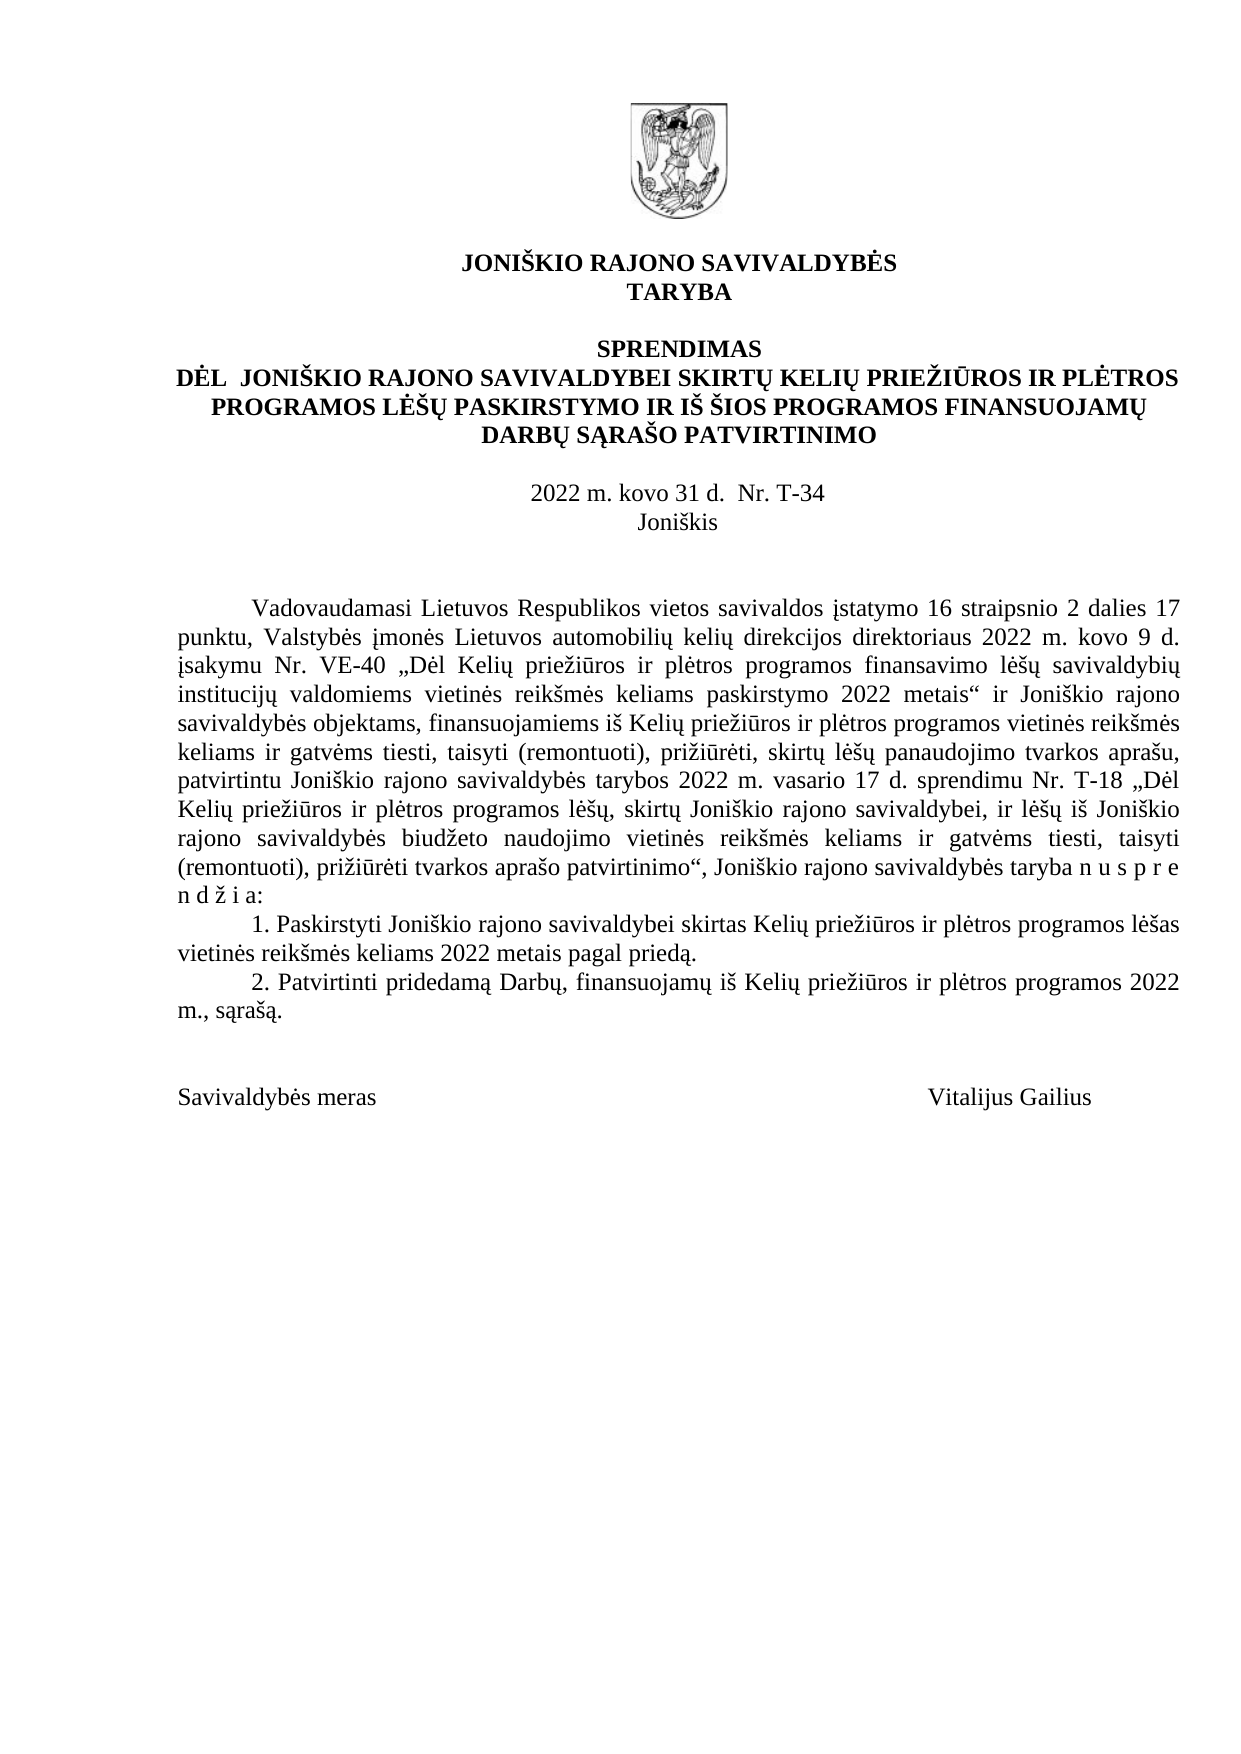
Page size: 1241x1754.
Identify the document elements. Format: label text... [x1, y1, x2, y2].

text Savivaldybės meras Vitalijus Gailius [177, 1082, 1181, 1110]
text DĖL JONIŠKIO RAJONO SAVIVALDYBEI SKIRTŲ KELIŲ PRIEŽIŪROS IR PLĖTROS PROGRAMOS LĖŠŲ PASKIRSTYMO IR IŠ ŠIOS PROGRAMOS FINANSUOJAMŲ DARBŲ SĄRAŠO PATVIRTINIMO [174, 363, 1181, 449]
text 2022 m. kovo 31 d. Nr. T-34 [174, 478, 1181, 507]
text 1. Paskirstyti Joniškio rajono savivaldybei skirtas Kelių priežiūros ir plėtros programos lėšas vietinės reikšmės keliams 2022 metais pagal priedą. [177, 909, 1181, 967]
text 2. Patvirtinti pridedamą Darbų, finansuojamų iš Kelių priežiūros ir plėtros programos 2022 m., sąrašą. [177, 967, 1181, 1024]
text Joniškio rajono savivaldybės TARYBA [177, 248, 1181, 305]
text Vadovaudamasi Lietuvos Respublikos vietos savivaldos įstatymo 16 straipsnio 2 dalies 17 punktu, Valstybės įmonės Lietuvos automobilių kelių direkcijos direktoriaus 2022 m. kovo 9 d. įsakymu Nr. VE-40 „Dėl Kelių priežiūros ir plėtros programos finansavimo lėšų savivaldybių institucijų valdomiems vietinės reikšmės keliams paskirstymo 2022 metais“ ir Joniškio rajono savivaldybės objektams, finansuojamiems iš Kelių priežiūros ir plėtros programos vietinės reikšmės keliams ir gatvėms tiesti, taisyti (remontuoti), prižiūrėti, skirtų lėšų panaudojimo tvarkos aprašu, patvirtintu Joniškio rajono savivaldybės tarybos 2022 m. vasario 17 d. sprendimu Nr. T-18 „Dėl Kelių priežiūros ir plėtros programos lėšų, skirtų Joniškio rajono savivaldybei, ir lėšų iš Joniškio rajono savivaldybės biudžeto naudojimo vietinės reikšmės keliams ir gatvėms tiesti, taisyti (remontuoti), prižiūrėti tvarkos aprašo patvirtinimo“, Joniškio rajono savivaldybės taryba n u s p r e n d ž i a: [177, 593, 1181, 909]
text Joniškis [174, 507, 1181, 535]
text SPRENDIMAS [177, 334, 1181, 363]
